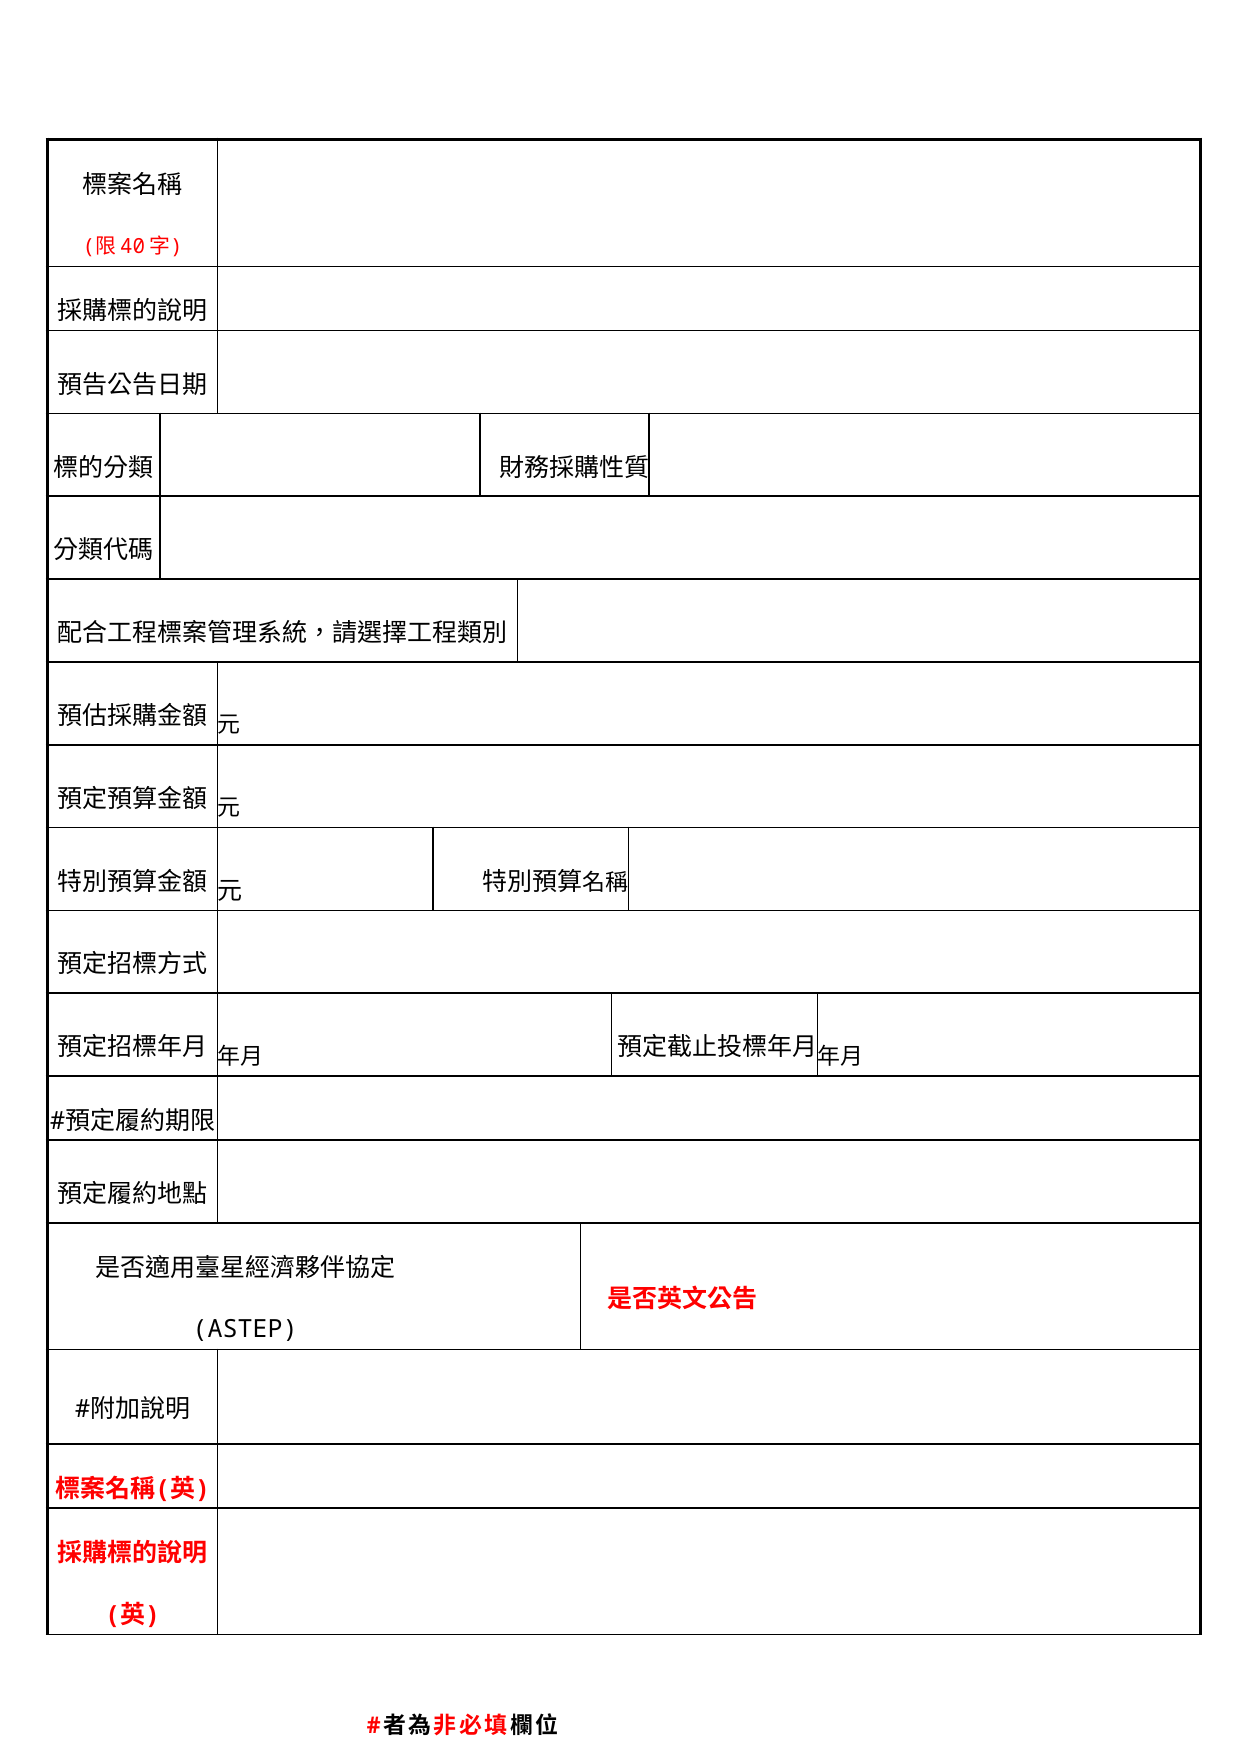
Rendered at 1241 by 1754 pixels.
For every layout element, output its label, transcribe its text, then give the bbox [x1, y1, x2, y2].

table_cell [218, 1445, 1199, 1507]
table_cell [443, 1224, 580, 1348]
table_cell 是否英文公告 [581, 1224, 758, 1348]
table_cell 採購標的說明 [49, 267, 217, 330]
table_cell 年月 [218, 994, 611, 1075]
table_cell [218, 1077, 1199, 1139]
table_header [218, 141, 1199, 266]
table_cell 元 [218, 746, 518, 827]
table_cell [218, 267, 1199, 330]
table_cell 預定招標年月 [49, 994, 217, 1075]
table_cell 分類代碼 [49, 497, 159, 578]
table_cell 是否適用臺星經濟夥伴協定(ASTEP) [49, 1224, 443, 1348]
table_cell [161, 497, 1199, 578]
table_cell 預告公告日期 [49, 331, 217, 413]
table_cell 配合工程標案管理系統，請選擇工程類別 [49, 580, 517, 661]
table_cell [650, 414, 1199, 495]
table_cell 標案名稱(英) [49, 1445, 217, 1507]
table_cell 採購標的說明(英) [49, 1509, 217, 1634]
table_cell 預定招標方式 [49, 911, 217, 992]
table_cell 預定截止投標年月 [612, 994, 817, 1075]
table_cell 財務採購性質 [481, 414, 648, 495]
table_cell 預定預算金額 [49, 746, 217, 827]
table_cell [218, 1141, 1199, 1222]
table_cell #附加說明 [49, 1350, 217, 1443]
table_cell [218, 1509, 1199, 1634]
table_cell [629, 828, 1199, 909]
table_cell [518, 746, 1199, 827]
table_cell [758, 1224, 1199, 1348]
table_cell 元 [218, 828, 432, 909]
table_cell 特別預算名稱 [434, 828, 628, 909]
table_cell [218, 911, 1199, 992]
table_cell #預定履約期限 [49, 1077, 217, 1139]
table_cell [218, 331, 1199, 413]
table_cell 特別預算金額 [49, 828, 217, 909]
table_cell 預估採購金額 [49, 663, 217, 744]
table_cell [161, 414, 479, 495]
table_cell [518, 580, 1199, 661]
table_cell 元 [218, 663, 1199, 744]
table_header 標案名稱 (限40字) [49, 141, 217, 266]
table_cell 年月 [818, 994, 1199, 1075]
table_cell [218, 1350, 1199, 1443]
table_cell 標的分類 [49, 414, 159, 495]
table_cell 預定履約地點 [49, 1141, 217, 1222]
